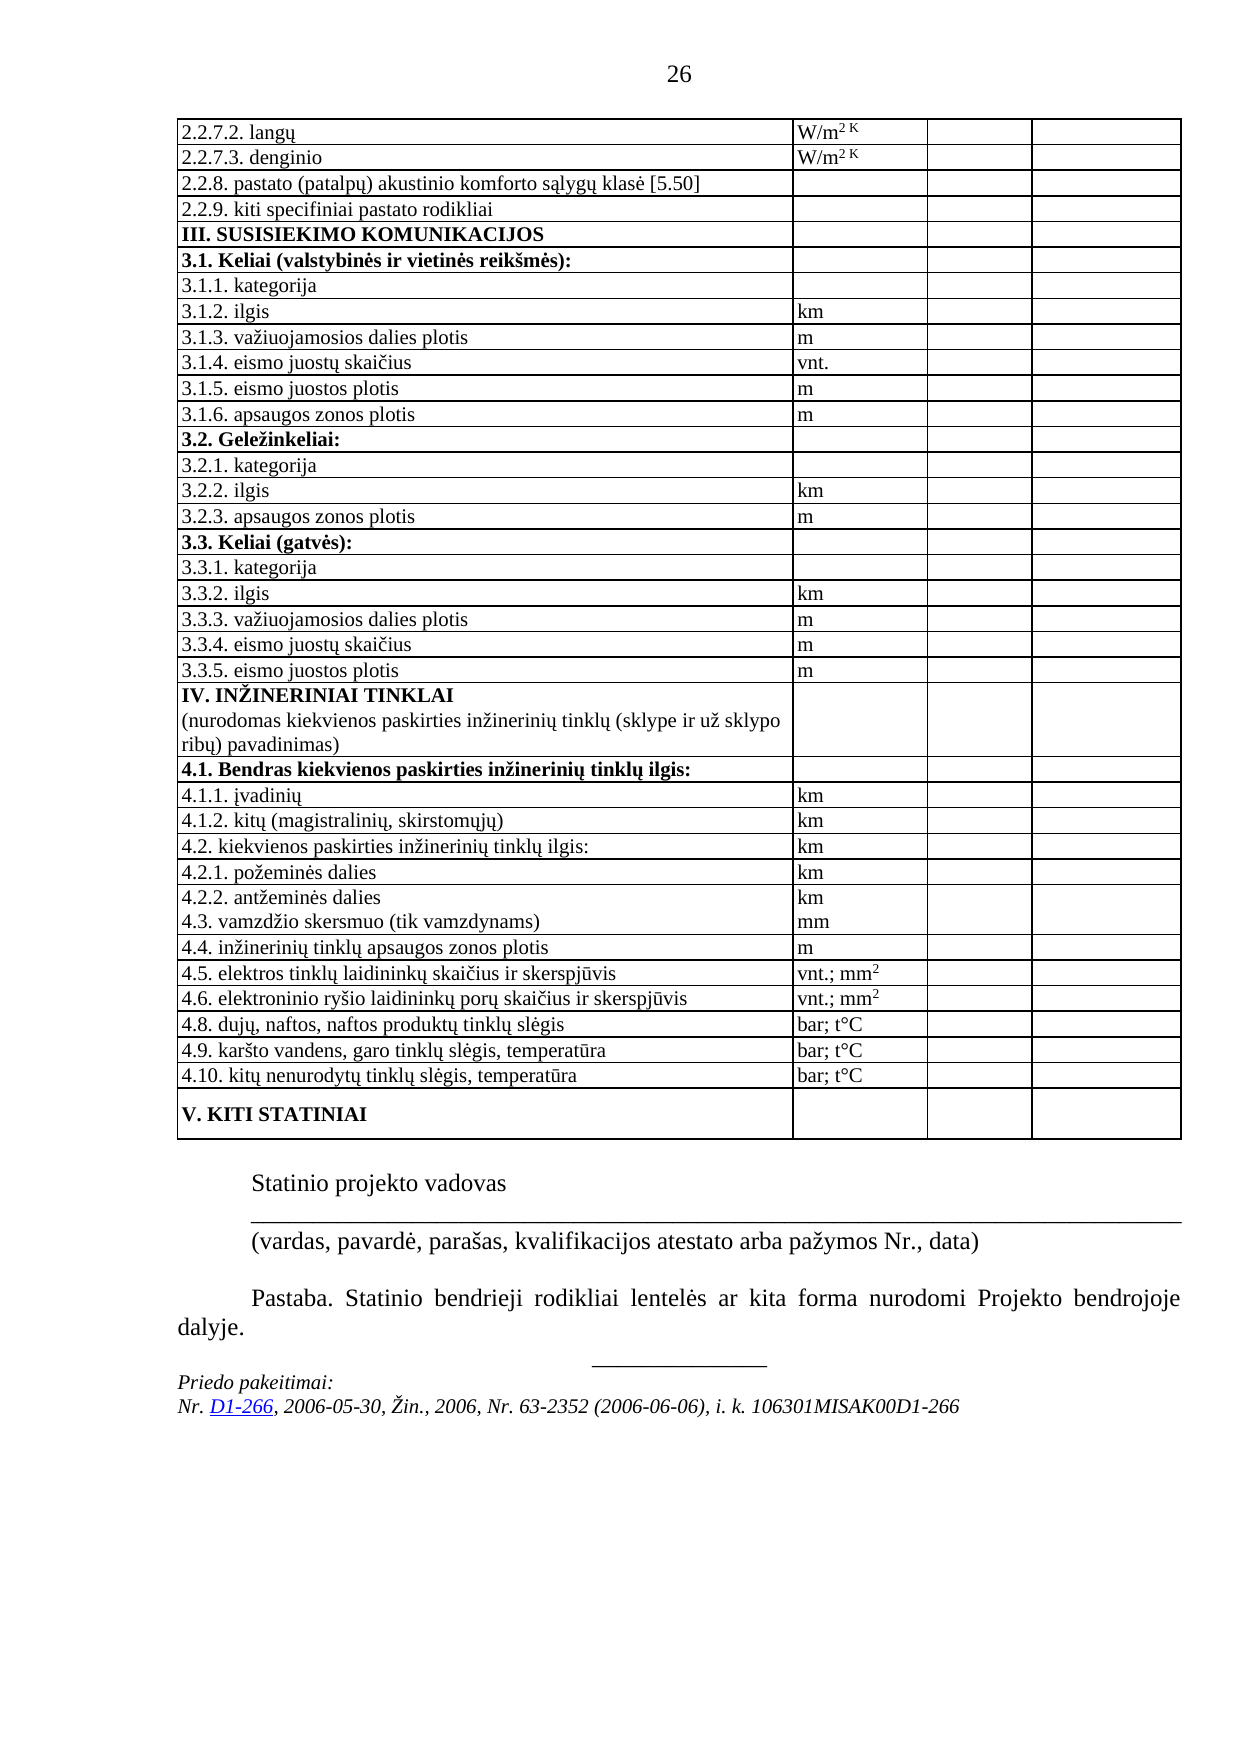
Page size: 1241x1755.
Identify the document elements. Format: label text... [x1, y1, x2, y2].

table_cell [928, 504, 1031, 528]
table_cell 3.2. Geležinkeliai: [178, 427, 792, 451]
table_cell [1033, 248, 1180, 272]
table_cell bar; t°C [794, 1038, 927, 1062]
table_cell [928, 1012, 1031, 1036]
table_cell [928, 1089, 1031, 1138]
table_cell [928, 145, 1031, 169]
table_cell [1033, 478, 1180, 502]
table_cell 3.3.1. kategorija [178, 555, 792, 579]
table_cell bar; t°C [794, 1012, 927, 1036]
table_cell bar; t°C [794, 1063, 927, 1087]
text (vardas, pavardė, parašas, kvalifikacijos atestato arba pažymos Nr., data) [177, 1226, 1181, 1255]
table_cell 4.2.2. antžeminės dalies 4.3. vamzdžio skersmuo (tik vamzdynams) [178, 885, 792, 933]
table_cell [794, 530, 927, 554]
table_cell km [794, 860, 927, 884]
table_cell m [794, 402, 927, 426]
table_cell [1033, 1038, 1180, 1062]
table_cell [1033, 402, 1180, 426]
table_cell 4.9. karšto vandens, garo tinklų slėgis, temperatūra [178, 1038, 792, 1062]
table_cell [928, 555, 1031, 579]
table_cell [1033, 299, 1180, 323]
table_cell km [794, 834, 927, 858]
table_cell V. KITI STATINIAI [178, 1089, 792, 1138]
table_cell [794, 171, 927, 195]
table_cell [928, 632, 1031, 656]
table_cell 3.1.1. kategorija [178, 273, 792, 297]
table_cell 4.2. kiekvienos paskirties inžinerinių tinklų ilgis: [178, 834, 792, 858]
table_cell [794, 197, 927, 221]
text Priedo pakeitimai: [177, 1370, 1181, 1394]
table_cell [1033, 986, 1180, 1010]
table_cell [794, 453, 927, 477]
table_cell 3.1.4. eismo juostų skaičius [178, 350, 792, 374]
table_cell km mm [794, 885, 927, 933]
table_cell [1033, 757, 1180, 781]
table_cell [928, 248, 1031, 272]
table_cell [928, 1063, 1031, 1087]
table_cell 2.2.9. kiti specifiniai pastato rodikliai [178, 197, 792, 221]
table_cell W/m2 K [794, 120, 927, 144]
table_cell [1033, 1012, 1180, 1036]
table_cell [1033, 783, 1180, 807]
table_cell 2.2.8. pastato (patalpų) akustinio komforto sąlygų klasė [5.50] [178, 171, 792, 195]
table_cell [1033, 885, 1180, 933]
table_cell 3.2.2. ilgis [178, 478, 792, 502]
table_cell [1033, 325, 1180, 349]
table_cell [1033, 222, 1180, 246]
table_cell [794, 248, 927, 272]
table_cell 4.1. Bendras kiekvienos paskirties inžinerinių tinklų ilgis: [178, 757, 792, 781]
table_cell [1033, 427, 1180, 451]
table_cell [928, 376, 1031, 400]
table_cell [1033, 350, 1180, 374]
table_cell [794, 757, 927, 781]
table_cell [1033, 530, 1180, 554]
table_cell [1033, 1089, 1180, 1138]
table_cell [928, 860, 1031, 884]
table_cell [928, 961, 1031, 985]
table_cell [1033, 145, 1180, 169]
table_cell [928, 197, 1031, 221]
table_cell m [794, 935, 927, 959]
table_cell W/m2 K [794, 145, 927, 169]
table_cell m [794, 504, 927, 528]
table_cell 3.1.3. važiuojamosios dalies plotis [178, 325, 792, 349]
table_cell 4.8. dujų, naftos, naftos produktų tinklų slėgis [178, 1012, 792, 1036]
table_cell [794, 427, 927, 451]
table_cell 3.1.6. apsaugos zonos plotis [178, 402, 792, 426]
table_cell [928, 658, 1031, 682]
table_cell 3.3.3. važiuojamosios dalies plotis [178, 607, 792, 631]
table_cell [1033, 834, 1180, 858]
table_cell 4.1.2. kitų (magistralinių, skirstomųjų) [178, 808, 792, 832]
table_cell [794, 273, 927, 297]
table_cell m [794, 658, 927, 682]
table_cell 3.3.4. eismo juostų skaičius [178, 632, 792, 656]
table_cell [1033, 171, 1180, 195]
table_cell [1033, 860, 1180, 884]
table_cell 3.1.2. ilgis [178, 299, 792, 323]
table_cell IV. INŽINERINIAI TINKLAI (nurodomas kiekvienos paskirties inžinerinių tinklų (sklype ir už sklypo ribų) pavadinimas) [178, 683, 792, 756]
table_cell [928, 453, 1031, 477]
table_cell 3.1. Keliai (valstybinės ir vietinės reikšmės): [178, 248, 792, 272]
table_cell vnt. [794, 350, 927, 374]
table_cell [1033, 120, 1180, 144]
table_cell [928, 607, 1031, 631]
table_cell 4.4. inžinerinių tinklų apsaugos zonos plotis [178, 935, 792, 959]
table_cell 3.1.5. eismo juostos plotis [178, 376, 792, 400]
table_cell [928, 120, 1031, 144]
table_cell m [794, 376, 927, 400]
table_cell [928, 222, 1031, 246]
table_cell [1033, 197, 1180, 221]
table_cell [928, 299, 1031, 323]
table_cell [928, 402, 1031, 426]
table_cell [928, 350, 1031, 374]
table_cell vnt.; mm2 [794, 961, 927, 985]
text ______________ [177, 1341, 1181, 1370]
table_cell [1033, 1063, 1180, 1087]
table_cell [1033, 935, 1180, 959]
table_cell [1033, 581, 1180, 605]
table_cell 3.3.2. ilgis [178, 581, 792, 605]
table_cell III. SUSISIEKIMO KOMUNIKACIJOS [178, 222, 792, 246]
table_cell [928, 986, 1031, 1010]
table_cell [928, 757, 1031, 781]
table_cell m [794, 607, 927, 631]
table_cell 3.2.3. apsaugos zonos plotis [178, 504, 792, 528]
text Statinio projekto vadovas [177, 1168, 1181, 1197]
text Pastaba. Statinio bendrieji rodikliai lentelės ar kita forma nurodomi Projekto bendrojoje dalyje. [177, 1283, 1181, 1341]
table_cell [1033, 607, 1180, 631]
table_cell km [794, 783, 927, 807]
table_cell [1033, 504, 1180, 528]
table_cell km [794, 581, 927, 605]
table_cell [794, 555, 927, 579]
table_cell [1033, 555, 1180, 579]
table_cell [1033, 376, 1180, 400]
table_cell [928, 530, 1031, 554]
table_cell [1033, 632, 1180, 656]
table_cell [794, 683, 927, 756]
table_cell [928, 808, 1031, 832]
table_cell [1033, 683, 1180, 756]
table_cell 4.5. elektros tinklų laidininkų skaičius ir skerspjūvis [178, 961, 792, 985]
text Nr. D1-266, 2006-05-30, Žin., 2006, Nr. 63-2352 (2006-06-06), i. k. 106301MISAK00D1-266 [177, 1394, 1181, 1418]
table_cell [928, 478, 1031, 502]
table_cell [928, 171, 1031, 195]
table_cell [1033, 273, 1180, 297]
table_cell [1033, 658, 1180, 682]
table_cell [928, 935, 1031, 959]
table_cell 3.2.1. kategorija [178, 453, 792, 477]
table_cell 4.6. elektroninio ryšio laidininkų porų skaičius ir skerspjūvis [178, 986, 792, 1010]
table_cell [1033, 453, 1180, 477]
table_cell [928, 325, 1031, 349]
table_cell [1033, 961, 1180, 985]
table_cell [928, 683, 1031, 756]
table_cell km [794, 478, 927, 502]
table_cell 3.3.5. eismo juostos plotis [178, 658, 792, 682]
table_cell 4.10. kitų nenurodytų tinklų slėgis, temperatūra [178, 1063, 792, 1087]
table_cell km [794, 808, 927, 832]
table_cell 3.3. Keliai (gatvės): [178, 530, 792, 554]
table_cell [928, 783, 1031, 807]
table_cell [1033, 808, 1180, 832]
table_cell vnt.; mm2 [794, 986, 927, 1010]
table_cell 4.2.1. požeminės dalies [178, 860, 792, 884]
table_cell [928, 581, 1031, 605]
table_cell 4.1.1. įvadinių [178, 783, 792, 807]
table_cell [794, 1089, 927, 1138]
table_cell [928, 885, 1031, 933]
table_cell 2.2.7.2. langų [178, 120, 792, 144]
table_cell m [794, 632, 927, 656]
table_cell km [794, 299, 927, 323]
table_cell [928, 273, 1031, 297]
table_cell [928, 427, 1031, 451]
table_cell m [794, 325, 927, 349]
table_cell [928, 1038, 1031, 1062]
table_cell [794, 222, 927, 246]
table_cell 2.2.7.3. denginio [178, 145, 792, 169]
table_cell [928, 834, 1031, 858]
